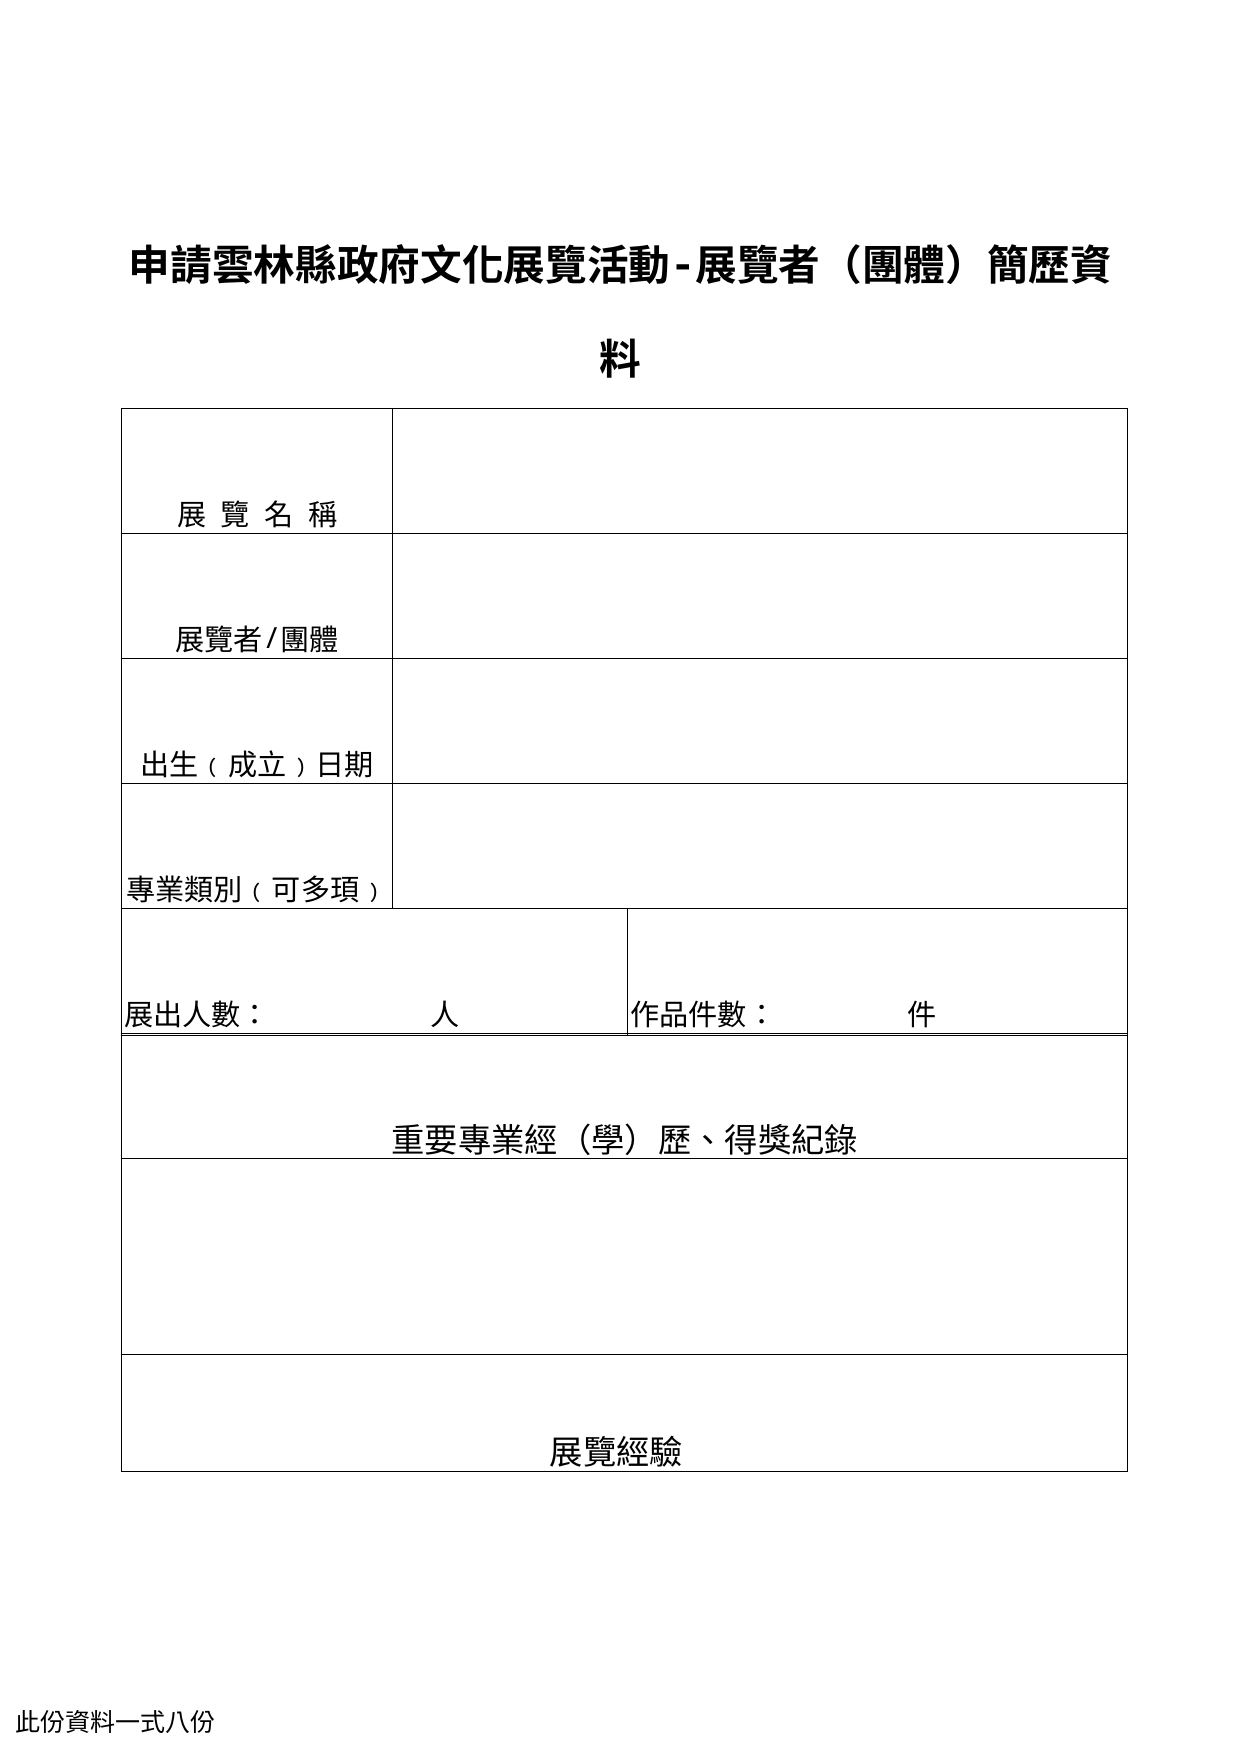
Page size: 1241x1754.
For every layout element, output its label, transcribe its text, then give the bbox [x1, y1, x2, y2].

table_cell 專業類別﹙可多頊﹚ [122, 784, 392, 908]
table_header [393, 409, 1127, 533]
table_cell 出生﹙成立﹚日期 [122, 659, 392, 783]
text [0, 1695, 301, 1754]
table_header 展 覽 名 稱 [122, 409, 392, 533]
table_cell [393, 534, 1127, 658]
table_cell [122, 1159, 1127, 1354]
text 申請雲林縣政府文化展覽活動-展覽者（團體）簡歷資料 [118, 221, 1122, 377]
table_cell 展覽經驗 [122, 1355, 1127, 1471]
table_cell 展出人數： 人 [122, 909, 627, 1033]
table_cell [393, 659, 1127, 783]
text 此份資料一式八份 [15, 1702, 286, 1738]
table_cell 作品件數： 件 [628, 909, 1127, 1033]
table_cell [393, 784, 1127, 908]
table_cell 重要專業經（學）歷、得獎紀錄 [122, 1036, 1127, 1158]
table_cell 展覽者/團體 [122, 534, 392, 658]
